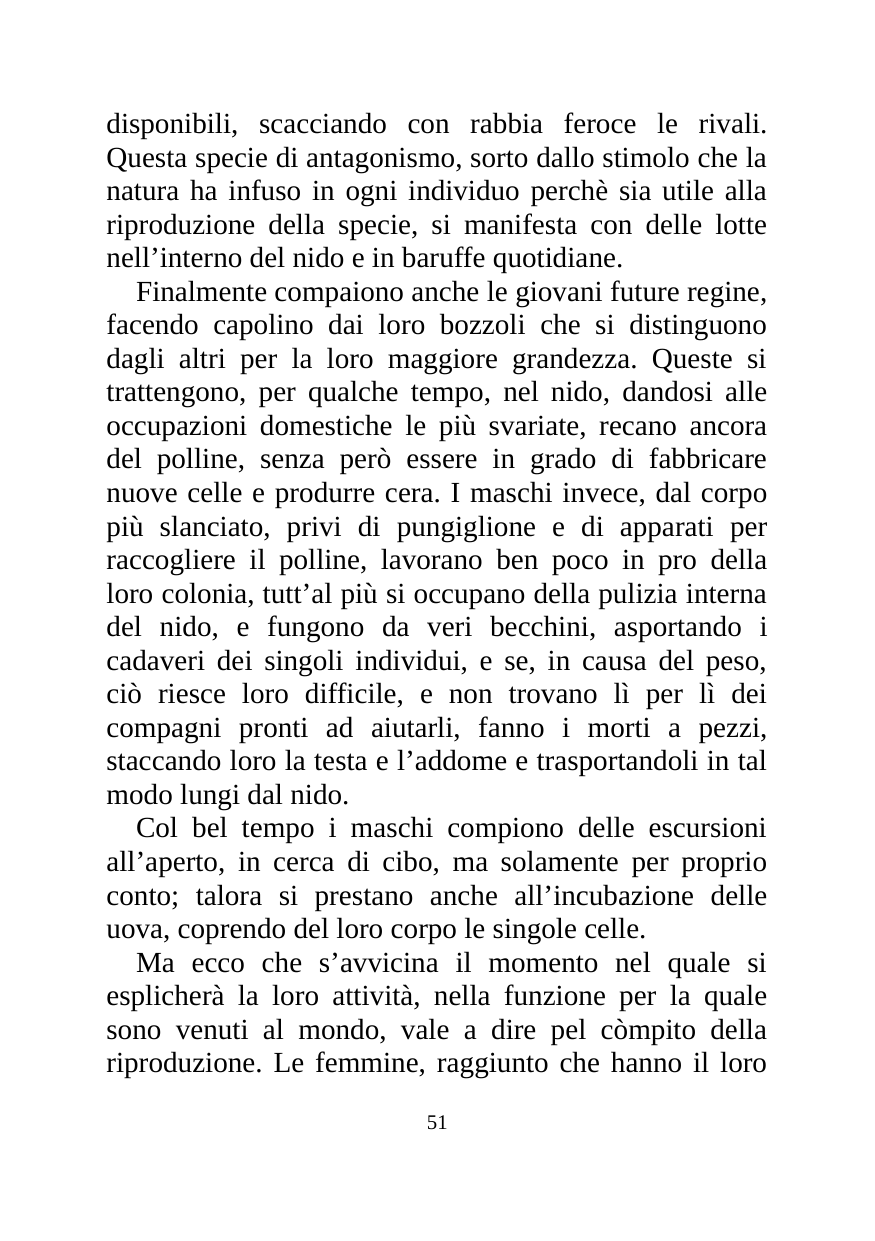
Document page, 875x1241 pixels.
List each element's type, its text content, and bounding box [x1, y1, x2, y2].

text Ma ecco che s’avvicina il momento nel quale si esplicherà la loro attività, nella funzione per la quale sono venuti al mondo, vale a dire pel còmpito della riproduzione. Le femmine, raggiunto che hanno il loro [106, 945, 768, 1079]
text Finalmente compaiono anche le giovani future regine, facendo capolino dai loro bozzoli che si distinguono dagli altri per la loro maggiore grandezza. Queste si trattengono, per qualche tempo, nel nido, dandosi alle occupazioni domestiche le più svariate, recano ancora del polline, senza però essere in grado di fabbricare nuove celle e produrre cera. I maschi invece, dal corpo più slanciato, privi di pungiglione e di apparati per raccogliere il polline, lavorano ben poco in pro della loro colonia, tutt’al più si occupano della pulizia interna del nido, e fungono da veri becchini, asportando i cadaveri dei singoli individui, e se, in causa del peso, ciò riesce loro difficile, e non trovano lì per lì dei compagni pronti ad aiutarli, fanno i morti a pezzi, staccando loro la testa e l’addome e trasportandoli in tal modo lungi dal nido. [106, 274, 768, 811]
text Col bel tempo i maschi compiono delle escursioni all’aperto, in cerca di cibo, ma solamente per proprio conto; talora si prestano anche all’incubazione delle uova, coprendo del loro corpo le singole celle. [106, 811, 768, 945]
text disponibili, scacciando con rabbia feroce le rivali. Questa specie di antagonismo, sorto dallo stimolo che la natura ha infuso in ogni individuo perchè sia utile alla riproduzione della specie, si manifesta con delle lotte nell’interno del nido e in baruffe quotidiane. [106, 106, 768, 274]
